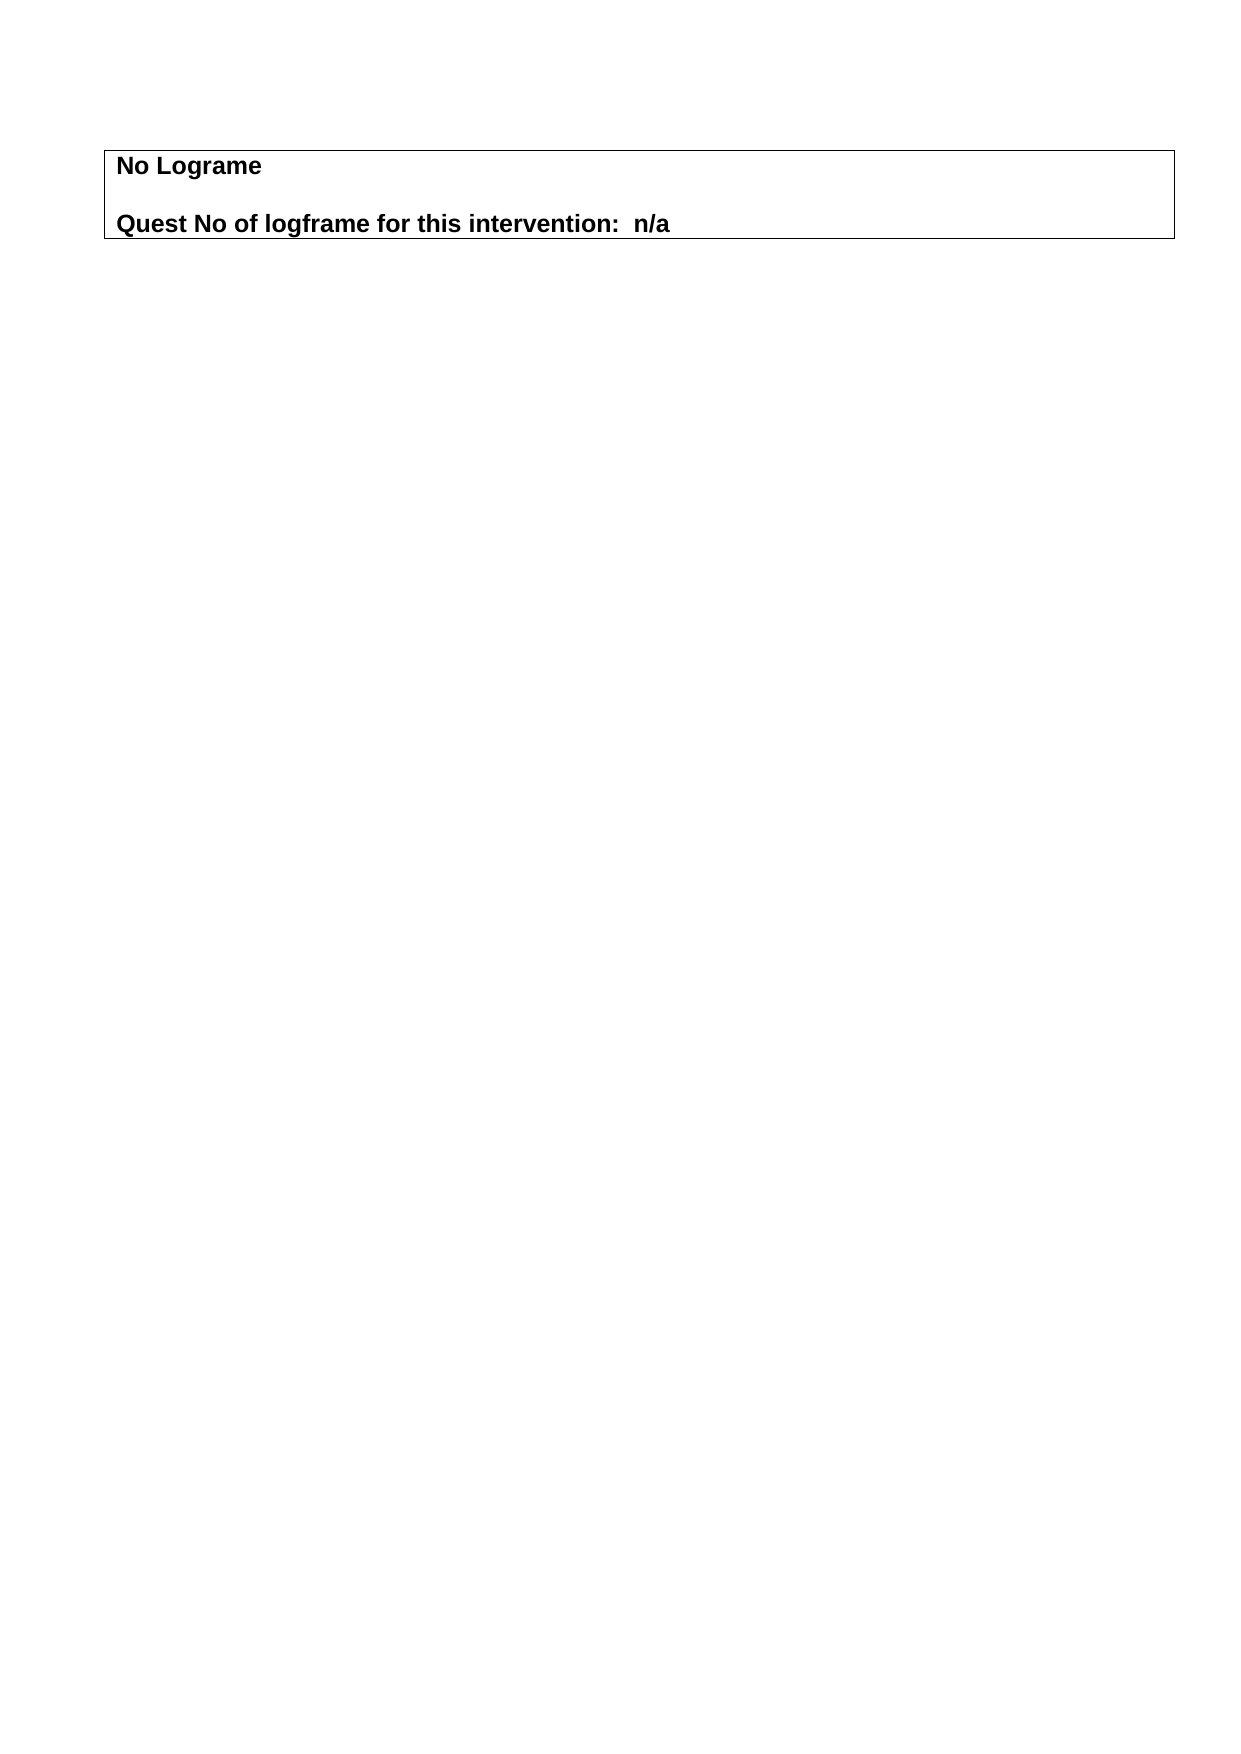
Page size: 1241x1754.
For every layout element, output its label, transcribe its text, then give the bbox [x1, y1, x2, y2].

table_cell No Lograme Quest No of logframe for this intervention: n/a [105, 151, 1174, 237]
